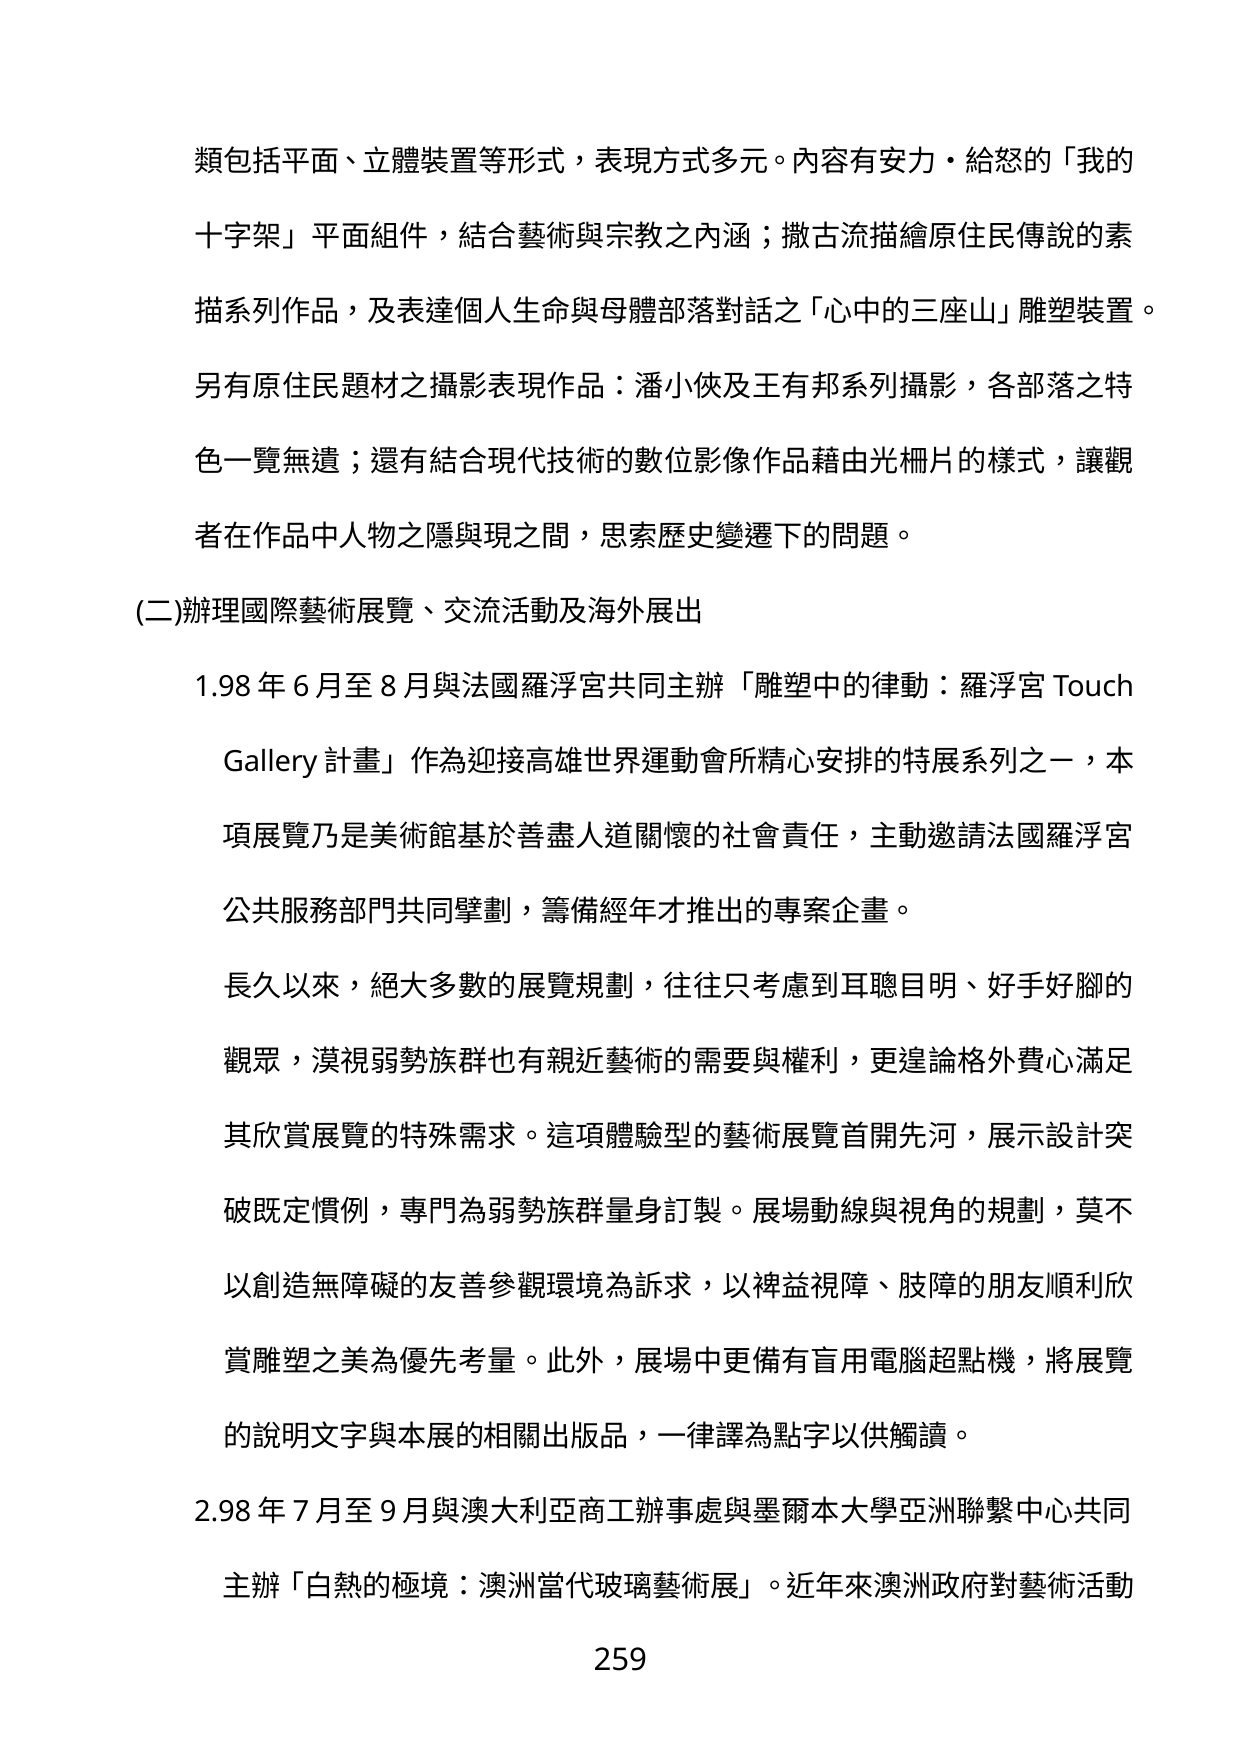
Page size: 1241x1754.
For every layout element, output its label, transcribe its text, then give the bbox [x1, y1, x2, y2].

text (二)辦理國際藝術展覽、交流活動及海外展出 [136, 571, 1134, 646]
text 長久以來，絕大多數的展覽規劃，往往只考慮到耳聰目明、好手好腳的觀眾，漠視弱勢族群也有親近藝術的需要與權利，更遑論格外費心滿足其欣賞展覽的特殊需求。這項體驗型的藝術展覽首開先河，展示設計突破既定慣例，專門為弱勢族群量身訂製。展場動線與視角的規劃，莫不以創造無障礙的友善參觀環境為訴求，以裨益視障、肢障的朋友順利欣賞雕塑之美為優先考量。此外，展場中更備有盲用電腦超點機，將展覽的說明文字與本展的相關出版品，一律譯為點字以供觸讀。 [223, 946, 1134, 1471]
text 南島計畫案之作品典藏，本年度共購入24件南島當代藝術作品，作品種類包括平面、立體裝置等形式，表現方式多元。內容有安力‧給怒的「我的十字架」平面組件，結合藝術與宗教之內涵；撒古流描繪原住民傳說的素描系列作品，及表達個人生命與母體部落對話之「心中的三座山」雕塑裝置。另有原住民題材之攝影表現作品：潘小俠及王有邦系列攝影，各部落之特色一覽無遺；還有結合現代技術的數位影像作品藉由光柵片的樣式，讓觀者在作品中人物之隱與現之間，思索歷史變遷下的問題。 [194, 121, 1134, 571]
text 1.98年6月至8月與法國羅浮宮共同主辦「雕塑中的律動：羅浮宮Touch Gallery計畫」作為迎接高雄世界運動會所精心安排的特展系列之ㄧ，本項展覽乃是美術館基於善盡人道關懷的社會責任，主動邀請法國羅浮宮公共服務部門共同擘劃，籌備經年才推出的專案企畫。 [194, 646, 1134, 946]
text 2.98年7月至9月與澳大利亞商工辦事處與墨爾本大學亞洲聯繫中心共同主辦「白熱的極境：澳洲當代玻璃藝術展」。近年來澳洲政府對藝術活動的支持可說是不遺餘力，透過藝術的展覽，澳洲人企圖向世人展現其文化的特有面貌。本展8位澳洲藝術家呈現了當代澳洲玻璃藝術的成就，為當代藝術實踐了不凡的新語彙，也為玻璃創意的技術帶來嶄新的視野，不論在玻璃煉燒成形的手法或是美學概念的表達，都讓人看到了澳洲當代藝術的活力。 [194, 1471, 1134, 1621]
